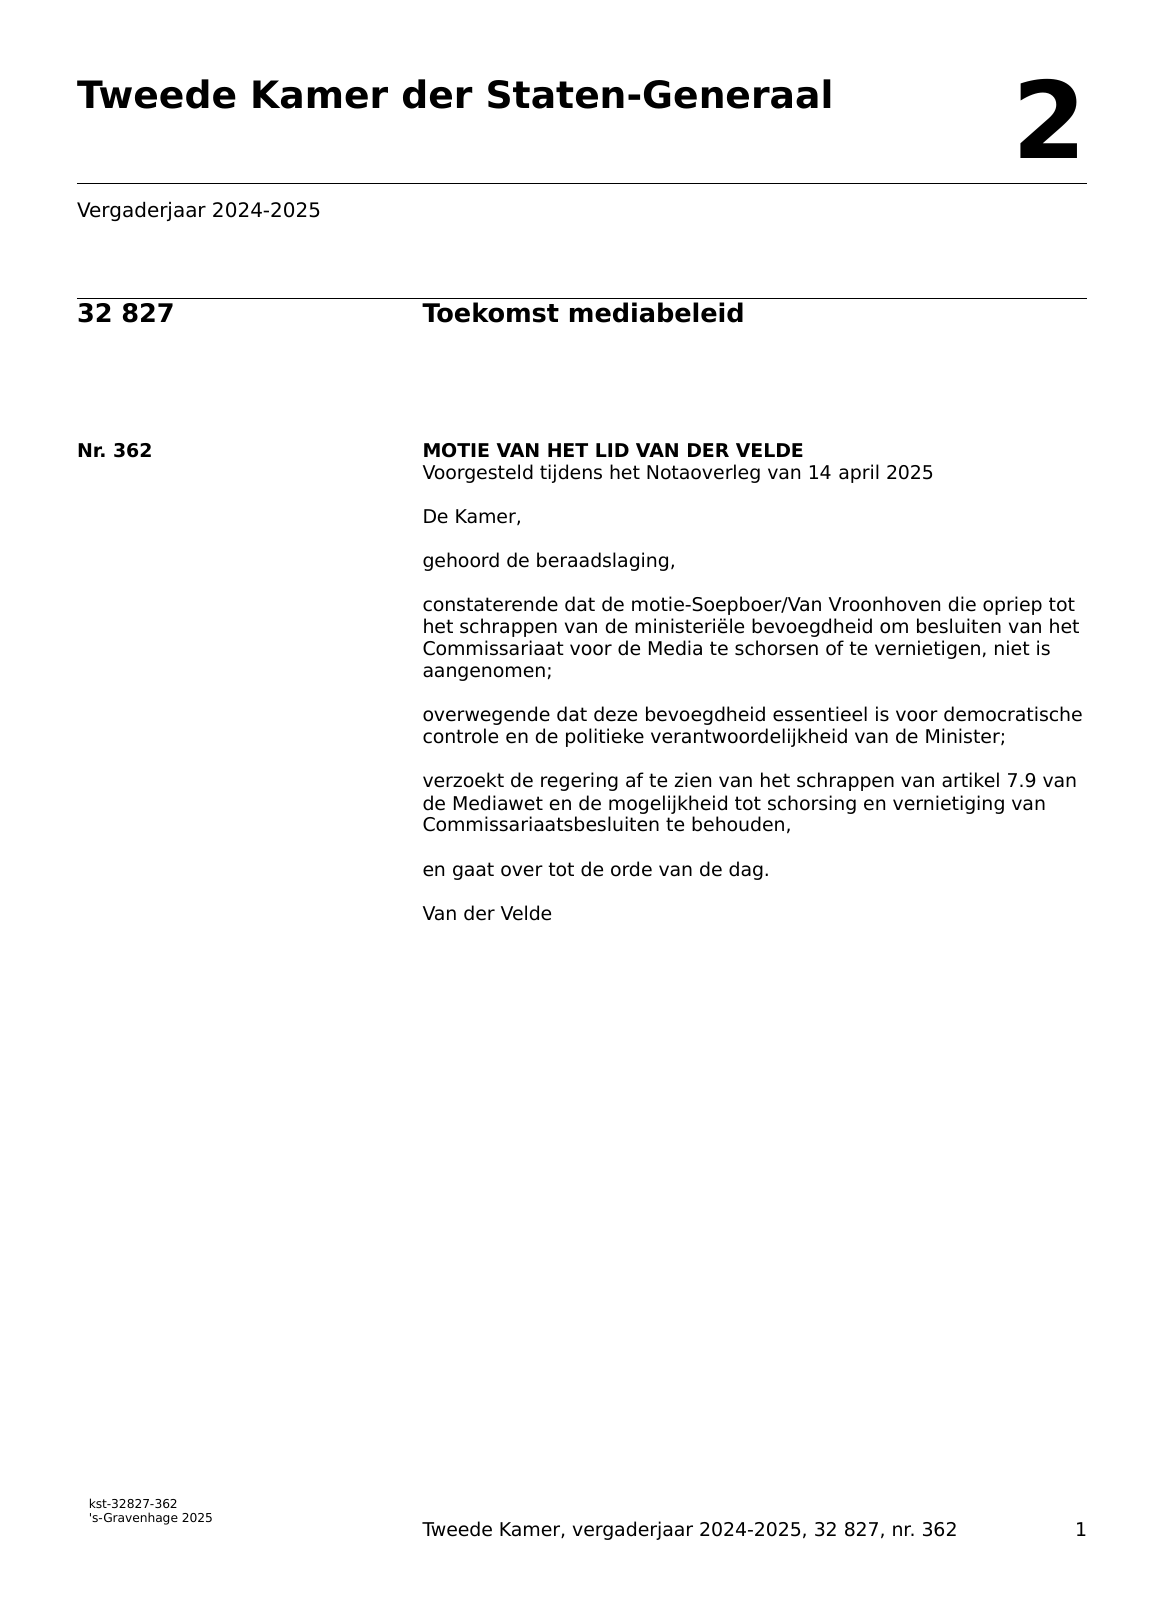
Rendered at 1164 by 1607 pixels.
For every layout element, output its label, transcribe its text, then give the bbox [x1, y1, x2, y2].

table_header Tweede Kamer der Staten-Generaal [77, 59, 886, 183]
text overwegende dat deze bevoegdheid essentieel is voor democratische controle en de politieke verantwoordelijkheid van de Minister; [422, 704, 1087, 748]
text De Kamer, [422, 506, 1087, 528]
text 's-Gravenhage 2025 [88, 1511, 323, 1525]
table_header 2 [886, 59, 1087, 183]
subtitle Nr. 362 MOTIE VAN HET LID VAN DER VELDE [77, 440, 1087, 462]
subtitle 32 827 Toekomst mediabeleid [77, 299, 1087, 329]
text kst-32827-362 [88, 1497, 323, 1511]
text gehoord de beraadslaging, [422, 550, 1087, 572]
text constaterende dat de motie-Soepboer/Van Vroonhoven die opriep tot het schrappen van de ministeriële bevoegdheid om besluiten van het Commissariaat voor de Media te schorsen of te vernietigen, niet is aangenomen; [422, 594, 1087, 682]
text Van der Velde [422, 903, 1087, 925]
table_cell Vergaderjaar 2024-2025 [77, 184, 1087, 298]
text Voorgesteld tijdens het Notaoverleg van 14 april 2025 [422, 462, 1087, 484]
text verzoekt de regering af te zien van het schrappen van artikel 7.9 van de Mediawet en de mogelijkheid tot schorsing en vernietiging van Commissariaatsbesluiten te behouden, [422, 770, 1087, 836]
text en gaat over tot de orde van de dag. [422, 858, 1087, 881]
